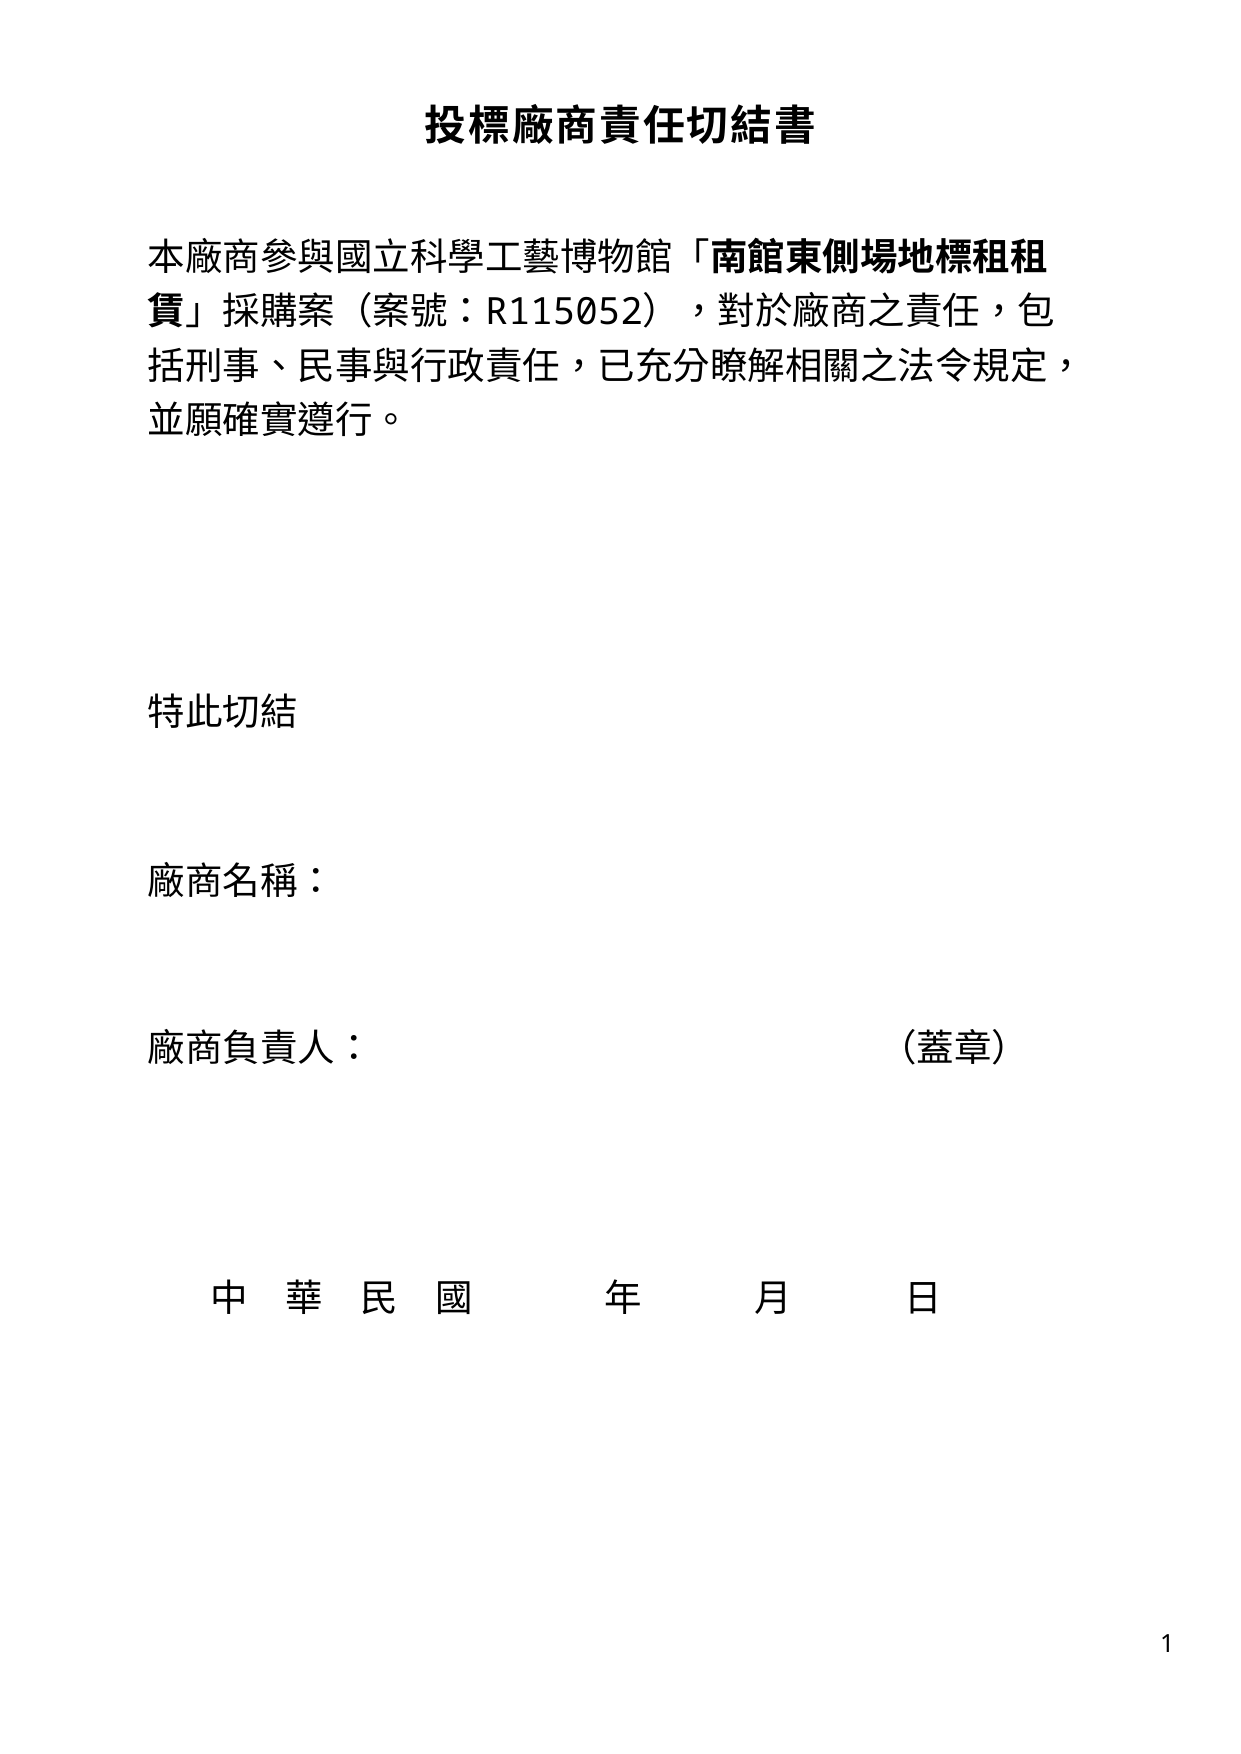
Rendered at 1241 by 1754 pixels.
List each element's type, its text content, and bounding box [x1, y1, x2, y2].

text 投標廠商責任切結書 [148, 92, 1092, 152]
text 本廠商參與國立科學工藝博物館「南館東側場地標租租賃」採購案（案號：R115052），對於廠商之責任，包括刑事、民事與行政責任，已充分瞭解相關之法令規定，並願確實遵行。 [148, 227, 1092, 444]
text 廠商名稱： [148, 828, 1092, 911]
text 特此切結 [148, 676, 1092, 738]
text 中 華 民 國 年 月 日 [210, 1244, 1092, 1328]
text 廠商負責人： （蓋章） [148, 994, 1092, 1078]
